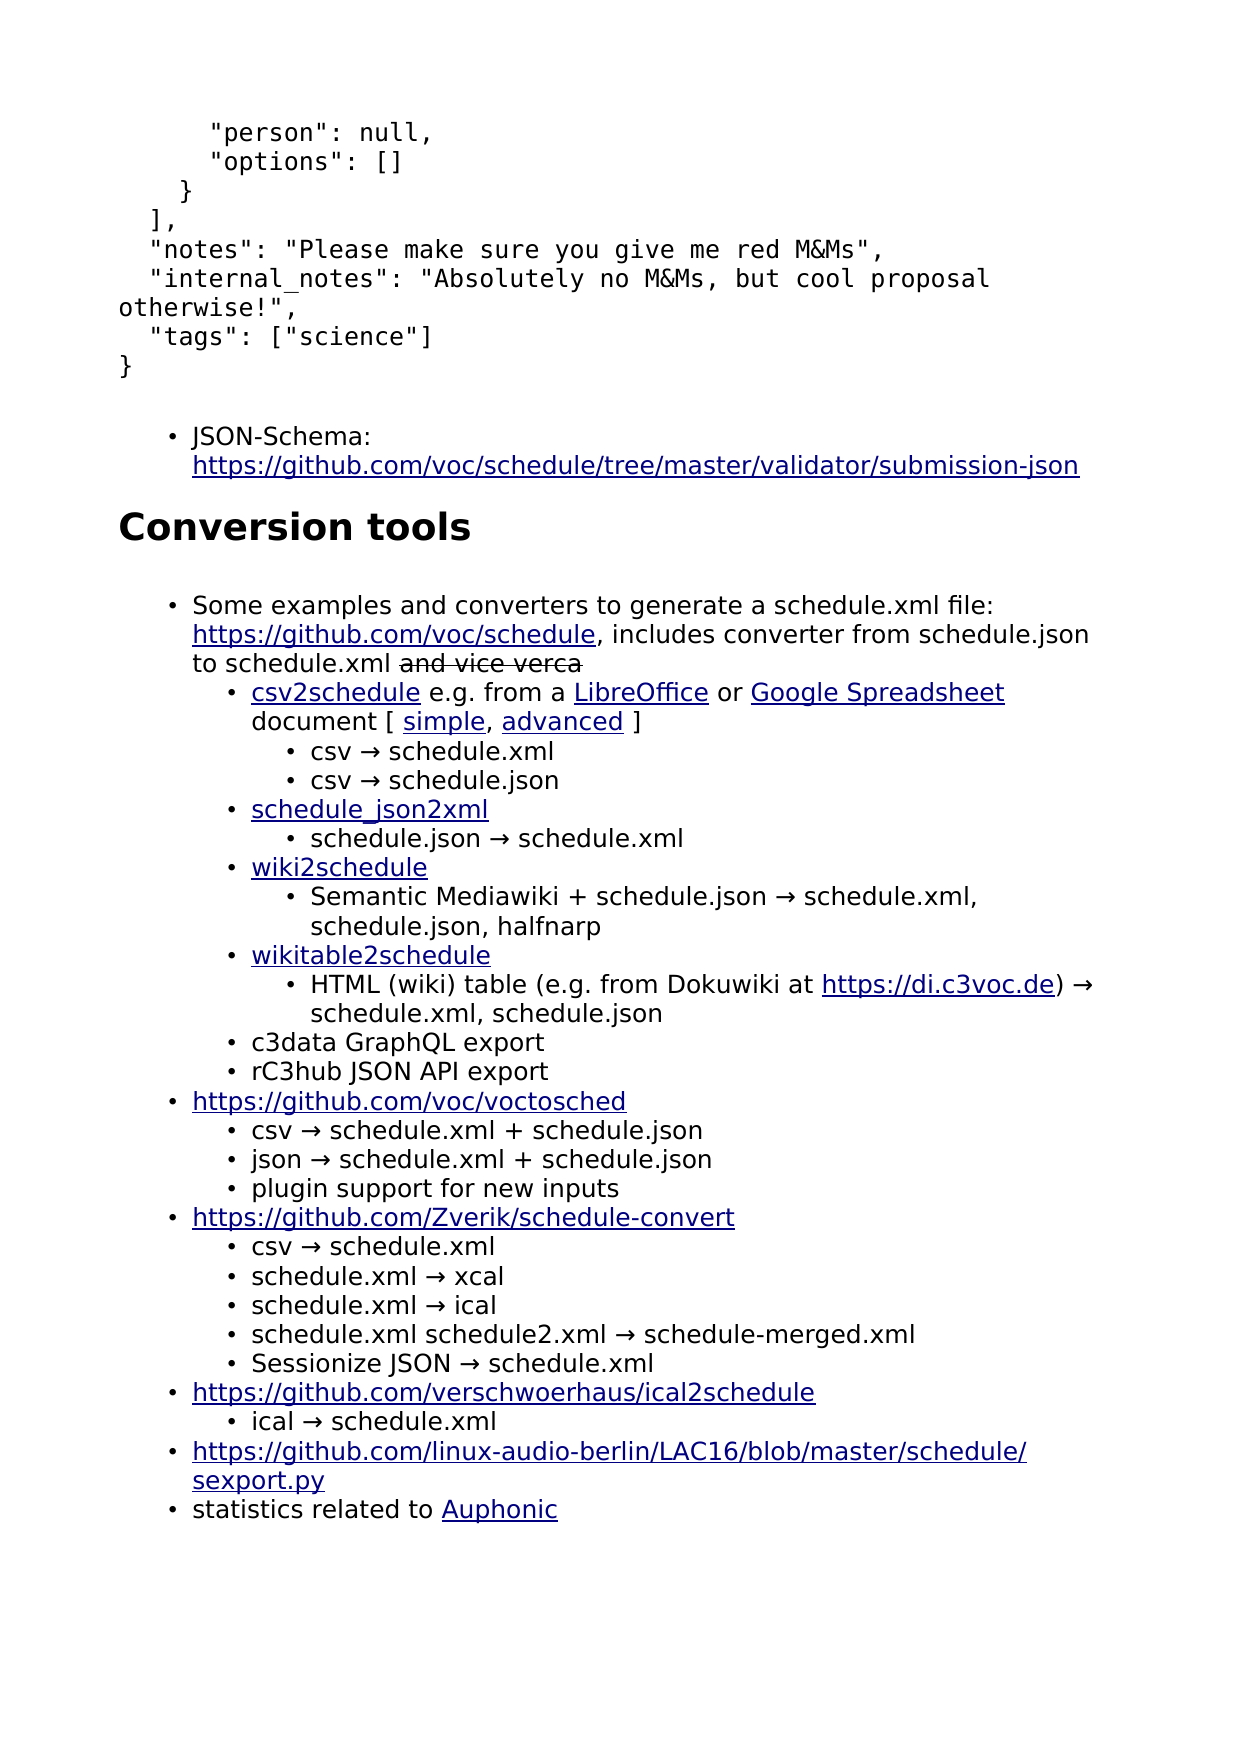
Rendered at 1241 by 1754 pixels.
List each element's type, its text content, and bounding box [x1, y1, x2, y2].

list https://github.com/linux-audio-berlin/LAC16/blob/master/schedule/sexport.py [177, 1437, 1122, 1495]
list csv → schedule.xml [295, 737, 1122, 766]
list https://github.com/verschwoerhaus/ical2schedule [177, 1378, 1122, 1407]
text "person": null, "options": [] } ], "notes": "Please make sure you give me red M&Ms", "internal_notes": "Absolutely no M&Ms, but cool proposal otherwise!", "tags": ["science"] } [118, 118, 1122, 381]
list https://github.com/voc/voctosched [177, 1087, 1122, 1116]
list rC3hub JSON API export [236, 1057, 1122, 1087]
list wikitable2schedule [236, 941, 1122, 970]
list csv → schedule.xml [236, 1232, 1122, 1262]
list statistics related to Auphonic [177, 1495, 1122, 1524]
list Sessionize JSON → schedule.xml [236, 1349, 1122, 1378]
list Some examples and converters to generate a schedule.xml file: https://github.com/voc/schedule, includes converter from schedule.json to schedule.xml and vice verca [177, 591, 1122, 678]
list schedule.xml → xcal [236, 1262, 1122, 1291]
list HTML (wiki) table (e.g. from Dokuwiki at https://di.c3voc.de) → schedule.xml, schedule.json [295, 970, 1122, 1028]
list csv → schedule.json [295, 766, 1122, 795]
list c3data GraphQL export [236, 1028, 1122, 1057]
list csv2schedule e.g. from a LibreOffice or Google Spreadsheet document [ simple, advanced ] [236, 678, 1122, 737]
list json → schedule.xml + schedule.json [236, 1145, 1122, 1174]
list wiki2schedule [236, 853, 1122, 882]
list schedule.json → schedule.xml [295, 824, 1122, 853]
list JSON-Schema: https://github.com/voc/schedule/tree/master/validator/submission-json [177, 422, 1122, 480]
list https://github.com/Zverik/schedule-convert [177, 1203, 1122, 1232]
list schedule.xml → ical [236, 1291, 1122, 1320]
list csv → schedule.xml + schedule.json [236, 1116, 1122, 1145]
list ical → schedule.xml [236, 1407, 1122, 1437]
subtitle Conversion tools [118, 505, 1122, 549]
list schedule.xml schedule2.xml → schedule-merged.xml [236, 1320, 1122, 1349]
list plugin support for new inputs [236, 1174, 1122, 1203]
list Semantic Mediawiki + schedule.json → schedule.xml, schedule.json, halfnarp [295, 882, 1122, 941]
list schedule_json2xml [236, 795, 1122, 824]
